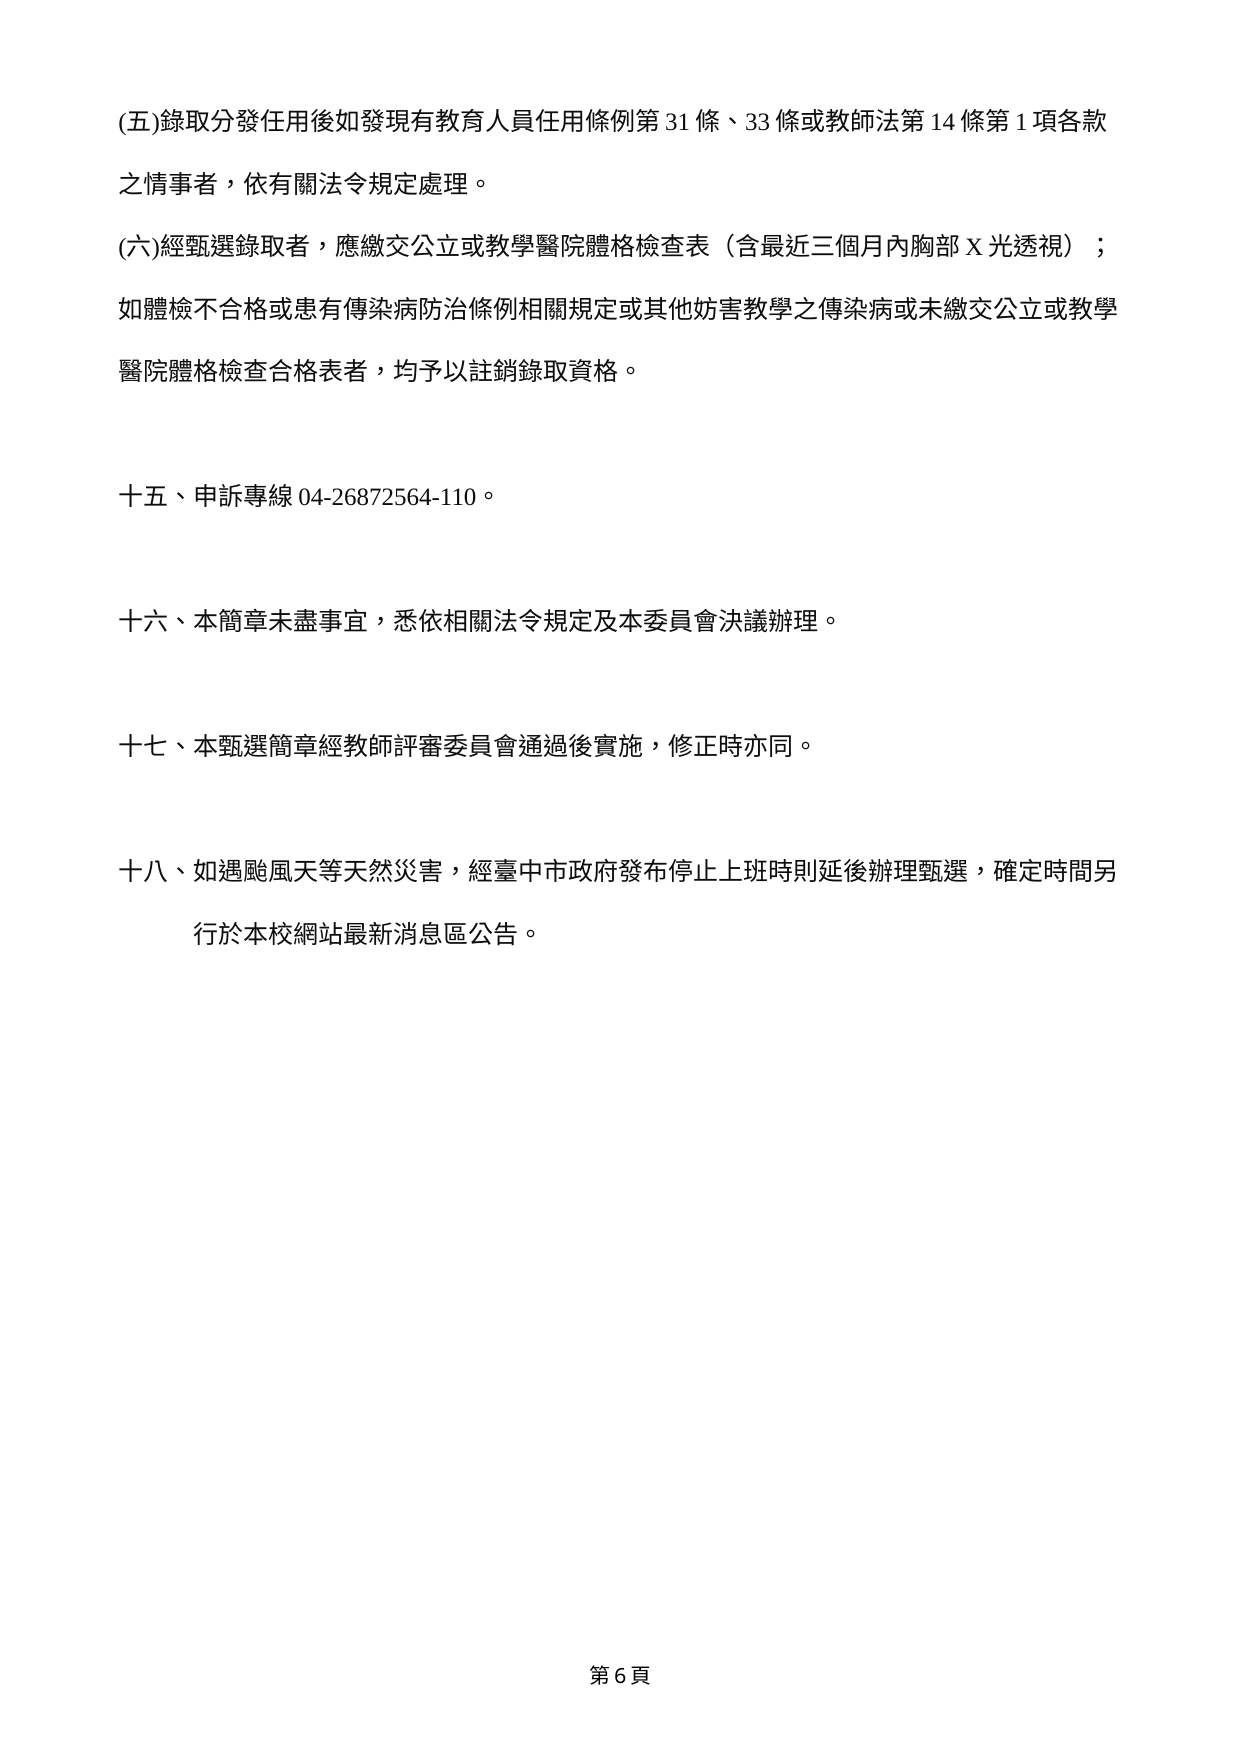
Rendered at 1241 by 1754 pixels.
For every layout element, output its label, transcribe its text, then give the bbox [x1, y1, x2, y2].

text (六)經甄選錄取者，應繳交公立或教學醫院體格檢查表（含最近三個月內胸部X光透視）；如體檢不合格或患有傳染病防治條例相關規定或其他妨害教學之傳染病或未繳交公立或教學醫院體格檢查合格表者，均予以註銷錄取資格。 [118, 203, 1122, 391]
text 十七、本甄選簡章經教師評審委員會通過後實施，修正時亦同。 [118, 703, 1122, 766]
text 十八、如遇颱風天等天然災害，經臺中市政府發布停止上班時則延後辦理甄選，確定時間另行於本校網站最新消息區公告。 [118, 828, 1122, 953]
text (五)錄取分發任用後如發現有教育人員任用條例第31條、33條或教師法第14條第1項各款之情事者，依有關法令規定處理。 [118, 78, 1122, 203]
text 十五、申訴專線04-26872564-110。 [118, 453, 1122, 516]
text 十六、本簡章未盡事宜，悉依相關法令規定及本委員會決議辦理。 [118, 578, 1122, 641]
